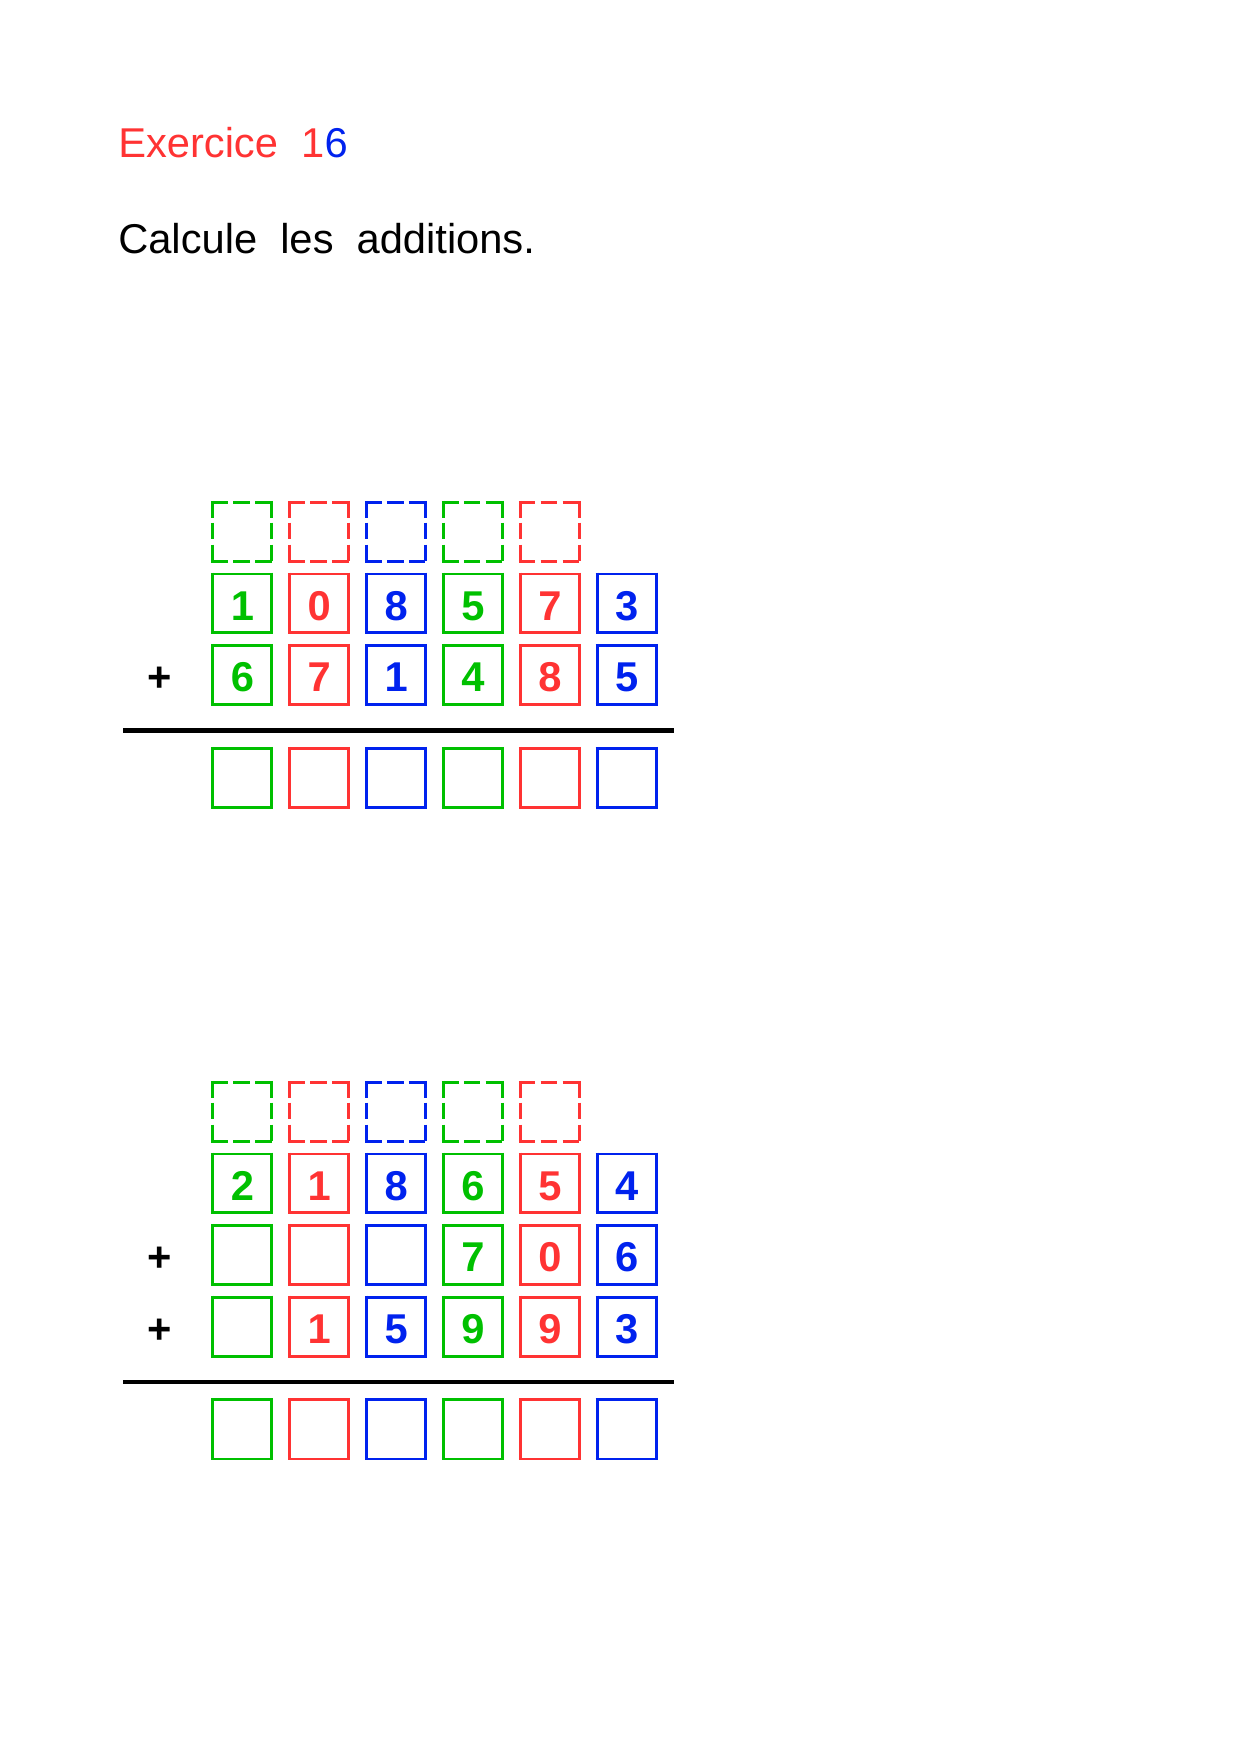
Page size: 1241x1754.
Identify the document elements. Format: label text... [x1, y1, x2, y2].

table_cell [581, 1224, 596, 1283]
table_cell [118, 1458, 123, 1470]
table_cell [656, 1458, 674, 1470]
table_cell [597, 809, 656, 818]
table_cell 5 [522, 1155, 578, 1211]
table_cell [503, 560, 520, 572]
table_cell [118, 1355, 123, 1367]
table_cell [349, 501, 366, 560]
table_cell [520, 1392, 579, 1398]
table_cell [656, 703, 674, 716]
table_cell [349, 1392, 366, 1398]
table_cell [290, 1214, 349, 1224]
table_cell [443, 1460, 502, 1470]
table_cell [443, 706, 502, 716]
table_cell [195, 644, 211, 703]
table_cell [290, 716, 349, 728]
table_cell [443, 1367, 502, 1379]
table_cell [656, 1140, 674, 1152]
table_cell [503, 1384, 520, 1392]
table_cell [426, 806, 443, 818]
table_header [520, 1068, 579, 1081]
table_cell [349, 1211, 366, 1224]
table_cell [273, 573, 288, 631]
table_cell [503, 501, 520, 560]
table_cell [195, 1367, 213, 1379]
table_cell [443, 733, 502, 741]
table_cell [504, 1296, 519, 1354]
table_cell [443, 634, 502, 644]
table_cell [118, 1081, 123, 1140]
table_cell [123, 716, 195, 728]
table_cell [118, 1380, 123, 1392]
table_cell [520, 1367, 579, 1379]
table_cell [656, 501, 674, 560]
table_cell [426, 733, 443, 741]
table_cell [366, 706, 426, 716]
table_cell [368, 1401, 424, 1457]
table_cell [213, 1214, 272, 1224]
table_cell [656, 1283, 674, 1296]
table_cell [579, 1367, 597, 1379]
table_cell [503, 1458, 520, 1470]
table_cell [579, 631, 597, 644]
table_cell [366, 1358, 426, 1367]
table_cell [445, 750, 501, 806]
table_cell [118, 747, 123, 806]
table_cell [195, 560, 213, 572]
table_cell 4 [599, 1155, 655, 1211]
table_cell [520, 1286, 579, 1296]
table_cell [195, 1355, 213, 1367]
table_cell [520, 706, 579, 716]
table_cell [118, 1211, 123, 1224]
table_cell [443, 1081, 502, 1140]
table_cell [658, 1398, 674, 1457]
table_header [118, 1068, 123, 1081]
table_cell 1 [368, 647, 424, 703]
table_cell [195, 1458, 213, 1470]
table_header [443, 488, 502, 501]
table_cell [290, 1081, 349, 1140]
table_cell [503, 1355, 520, 1367]
table_cell [195, 747, 211, 806]
table_cell [366, 1392, 426, 1398]
table_cell [656, 806, 674, 818]
table_cell [272, 806, 289, 818]
table_cell [350, 644, 365, 703]
table_cell [597, 634, 656, 644]
table_header [272, 488, 289, 501]
table_cell 5 [368, 1299, 424, 1354]
table_cell [503, 703, 520, 716]
table_header [213, 1068, 272, 1081]
table_cell [118, 560, 123, 572]
table_cell [273, 644, 288, 703]
table_header [349, 488, 366, 501]
table_cell [349, 1283, 366, 1296]
table_cell [656, 1392, 674, 1398]
table_cell [426, 741, 443, 747]
table_cell [123, 703, 195, 716]
table_cell [123, 1398, 195, 1457]
text Calcule les additions. [118, 214, 1122, 262]
table_cell [520, 501, 579, 560]
table_header [443, 1068, 502, 1081]
table_cell [118, 1140, 123, 1152]
table_cell [366, 741, 426, 747]
table_cell 5 [445, 575, 501, 631]
table_cell [213, 634, 272, 644]
table_cell [272, 501, 289, 560]
table_cell 6 [599, 1227, 655, 1283]
table_cell [349, 631, 366, 644]
table_cell 6 [445, 1155, 501, 1211]
table_cell [366, 716, 426, 728]
table_cell [272, 1392, 289, 1398]
table_cell [366, 634, 426, 644]
table_cell [426, 1081, 443, 1140]
table_cell [503, 806, 520, 818]
table_cell 1 [291, 1155, 347, 1211]
table_cell [214, 1401, 270, 1457]
table_cell [349, 1140, 366, 1152]
table_cell [195, 1211, 213, 1224]
table_cell [272, 1081, 289, 1140]
table_cell [118, 1296, 123, 1354]
table_cell [350, 747, 365, 806]
table_cell [123, 1355, 195, 1367]
table_cell 3 [599, 575, 655, 631]
table_cell [366, 1140, 426, 1152]
table_cell [213, 733, 272, 741]
table_cell [118, 806, 123, 818]
table_cell 1 [291, 1299, 347, 1354]
table_cell [504, 644, 519, 703]
table_header [656, 1068, 674, 1081]
table_cell [426, 1458, 443, 1470]
table_cell [350, 1398, 365, 1457]
table_cell [349, 1355, 366, 1367]
table_header [597, 1068, 656, 1081]
table_cell [123, 631, 195, 644]
table_cell [579, 1384, 597, 1392]
table_cell [213, 809, 272, 818]
table_cell [427, 1153, 442, 1211]
table_cell + [123, 644, 195, 703]
table_header [272, 1068, 289, 1081]
table_cell [443, 501, 502, 560]
table_cell [195, 1384, 213, 1392]
table_cell [213, 706, 272, 716]
table_cell [123, 747, 195, 806]
table_cell [195, 1283, 213, 1296]
table_cell [213, 716, 272, 728]
table_header [426, 1068, 443, 1081]
table_cell [579, 1081, 597, 1140]
table_cell [273, 1153, 288, 1211]
table_cell [290, 809, 349, 818]
table_cell [195, 1398, 211, 1457]
table_cell [350, 573, 365, 631]
table_cell [656, 1367, 674, 1379]
table_cell [658, 747, 674, 806]
table_cell [503, 1211, 520, 1224]
table_cell [581, 1296, 596, 1354]
table_cell [195, 501, 213, 560]
table_cell [581, 1398, 596, 1457]
table_header [213, 488, 272, 501]
table_cell 4 [445, 647, 501, 703]
table_cell [579, 1211, 597, 1224]
table_cell [291, 750, 347, 806]
table_cell [443, 1140, 502, 1152]
table_cell [118, 1283, 123, 1296]
table_cell [290, 1358, 349, 1367]
table_cell [503, 1392, 520, 1398]
table_header [366, 488, 426, 501]
table_cell [272, 560, 289, 572]
table_cell [195, 573, 211, 631]
table_cell [123, 1153, 195, 1211]
table_cell [350, 1153, 365, 1211]
table_cell [213, 1392, 272, 1398]
table_cell [123, 733, 195, 741]
table_cell [349, 703, 366, 716]
table_cell [443, 809, 502, 818]
table_cell [443, 1286, 502, 1296]
table_cell [366, 809, 426, 818]
table_cell [366, 1460, 426, 1470]
table_cell [504, 1398, 519, 1457]
text Exercice 16 [118, 118, 1122, 166]
table_cell [273, 1398, 288, 1457]
table_cell 1 [214, 575, 270, 631]
table_cell [366, 1367, 426, 1379]
table_cell [123, 741, 195, 747]
table_header [366, 1068, 426, 1081]
table_cell [290, 1367, 349, 1379]
table_cell [656, 716, 674, 728]
table_cell [366, 1286, 426, 1296]
table_cell [597, 1384, 656, 1392]
table_cell [443, 716, 502, 728]
table_cell [656, 1211, 674, 1224]
table_cell [579, 501, 597, 560]
table_cell 0 [291, 575, 347, 631]
table_cell [426, 501, 443, 560]
table_cell [195, 806, 213, 818]
table_cell [213, 1384, 272, 1392]
table_cell [366, 1384, 426, 1392]
table_cell [349, 560, 366, 572]
table_cell [272, 1458, 289, 1470]
table_cell [290, 1286, 349, 1296]
table_cell [366, 501, 426, 560]
table_cell [349, 1384, 366, 1392]
table_cell [504, 1224, 519, 1283]
table_cell [579, 1458, 597, 1470]
table_cell [426, 1384, 443, 1392]
table_cell [426, 1355, 443, 1367]
table_cell [443, 560, 502, 572]
table_cell [118, 573, 123, 631]
table_cell [290, 1460, 349, 1470]
table_cell [290, 1384, 349, 1392]
table_cell [368, 1227, 424, 1283]
table_cell [213, 741, 272, 747]
table_cell [443, 741, 502, 747]
table_cell [443, 1214, 502, 1224]
table_cell [195, 703, 213, 716]
table_cell [426, 1367, 443, 1379]
table_cell [656, 1355, 674, 1367]
table_cell 8 [368, 1155, 424, 1211]
table_cell [118, 631, 123, 644]
table_cell [520, 809, 579, 818]
table_header [195, 488, 213, 501]
table_cell [503, 631, 520, 644]
table_cell [426, 1211, 443, 1224]
table_cell [272, 1367, 289, 1379]
table_cell [597, 706, 656, 716]
table_cell [272, 716, 289, 728]
table_header [503, 488, 520, 501]
table_cell [213, 1286, 272, 1296]
table_cell [195, 733, 213, 741]
table_cell [443, 1392, 502, 1398]
table_cell [597, 1081, 656, 1140]
table_cell [520, 1081, 579, 1140]
table_cell [426, 1283, 443, 1296]
table_cell [195, 1081, 213, 1140]
table_cell [290, 741, 349, 747]
table_cell [597, 716, 656, 728]
table_cell [290, 706, 349, 716]
table_header [579, 1068, 597, 1081]
table_cell [123, 806, 195, 818]
table_cell [426, 560, 443, 572]
table_cell [520, 1384, 579, 1392]
table_cell [579, 1392, 597, 1398]
table_cell [123, 1392, 195, 1398]
table_cell [123, 1140, 195, 1152]
table_cell [273, 747, 288, 806]
table_cell [520, 634, 579, 644]
table_cell [520, 741, 579, 747]
table_cell [118, 728, 123, 741]
table_cell [366, 733, 426, 741]
table_cell [522, 1401, 578, 1457]
table_cell [123, 1367, 195, 1379]
table_cell [597, 1286, 656, 1296]
table_cell 3 [599, 1299, 655, 1354]
table_cell [118, 1153, 123, 1211]
table_cell [213, 1140, 272, 1152]
table_cell [581, 747, 596, 806]
table_header [290, 1068, 349, 1081]
table_header [597, 488, 656, 501]
table_header [579, 488, 597, 501]
table_cell [349, 1367, 366, 1379]
table_cell [118, 1367, 123, 1379]
table_cell [123, 1384, 195, 1392]
table_cell [504, 573, 519, 631]
table_cell + [123, 1224, 195, 1283]
table_cell [656, 1384, 674, 1392]
table_cell [504, 1153, 519, 1211]
table_cell [599, 750, 655, 806]
table_cell [195, 631, 213, 644]
table_header [123, 1068, 195, 1081]
table_cell [427, 644, 442, 703]
table_cell [213, 1081, 272, 1140]
table_cell [368, 750, 424, 806]
table_cell [520, 1460, 579, 1470]
table_cell [656, 560, 674, 572]
table_cell [445, 1401, 501, 1457]
table_cell [579, 716, 597, 728]
table_cell [366, 1214, 426, 1224]
table_cell [273, 1224, 288, 1283]
table_cell [504, 747, 519, 806]
table_cell [503, 1367, 520, 1379]
table_cell [123, 501, 195, 560]
table_cell [195, 1140, 213, 1152]
table_cell [579, 703, 597, 716]
table_cell + [123, 1296, 195, 1354]
table_header [195, 1068, 213, 1081]
table_cell [426, 631, 443, 644]
table_cell [503, 1081, 520, 1140]
table_cell [214, 1227, 270, 1283]
table_cell [290, 501, 349, 560]
table_cell [118, 644, 123, 703]
table_cell [520, 1214, 579, 1224]
table_cell [581, 573, 596, 631]
table_cell [427, 1296, 442, 1354]
table_cell [213, 1367, 272, 1379]
table_cell 2 [214, 1155, 270, 1211]
table_cell [272, 1283, 289, 1296]
table_cell [118, 501, 123, 560]
table_cell [656, 733, 674, 741]
table_cell [522, 750, 578, 806]
table_cell [366, 560, 426, 572]
table_cell [599, 1401, 655, 1457]
table_cell [503, 716, 520, 728]
table_cell [520, 560, 579, 572]
table_header [118, 488, 123, 501]
table_cell [597, 1460, 656, 1470]
table_cell [520, 1358, 579, 1367]
table_cell 6 [214, 647, 270, 703]
table_cell [520, 716, 579, 728]
table_cell [597, 733, 656, 741]
table_cell [123, 1458, 195, 1470]
table_cell [291, 1401, 347, 1457]
table_cell [123, 1081, 195, 1140]
table_cell [520, 1140, 579, 1152]
table_cell [579, 741, 597, 747]
table_cell [579, 1283, 597, 1296]
table_cell [503, 741, 520, 747]
table_cell [349, 733, 366, 741]
table_cell [349, 806, 366, 818]
table_cell [581, 1153, 596, 1211]
table_cell [426, 1392, 443, 1398]
table_cell [597, 501, 656, 560]
table_header [503, 1068, 520, 1081]
table_cell [118, 1224, 123, 1283]
table_header [674, 1068, 1157, 1470]
table_cell [426, 703, 443, 716]
table_cell [350, 1296, 365, 1354]
table_cell [426, 1140, 443, 1152]
table_cell [290, 560, 349, 572]
table_header [520, 488, 579, 501]
table_cell [597, 741, 656, 747]
table_cell 0 [522, 1227, 578, 1283]
table_cell [273, 1296, 288, 1354]
table_cell [579, 806, 597, 818]
table_cell [658, 644, 674, 703]
table_cell [427, 747, 442, 806]
table_cell [349, 741, 366, 747]
table_cell [579, 733, 597, 741]
table_cell [597, 1367, 656, 1379]
table_cell [658, 1153, 674, 1211]
table_cell [272, 631, 289, 644]
table_cell [579, 1140, 597, 1152]
table_cell [349, 1081, 366, 1140]
table_cell [503, 1140, 520, 1152]
table_cell [597, 1358, 656, 1367]
table_cell [503, 733, 520, 741]
table_cell [213, 1358, 272, 1367]
table_cell [195, 741, 213, 747]
table_cell [291, 1227, 347, 1283]
table_cell [195, 1296, 211, 1354]
table_cell [427, 1224, 442, 1283]
table_cell [658, 1224, 674, 1283]
table_cell [290, 733, 349, 741]
table_cell [597, 560, 656, 572]
table_cell [581, 644, 596, 703]
table_cell 9 [445, 1299, 501, 1354]
table_cell [195, 716, 213, 728]
table_cell [214, 1299, 270, 1354]
table_cell [272, 1384, 289, 1392]
table_header [123, 488, 195, 501]
table_cell 5 [599, 647, 655, 703]
table_cell [272, 1355, 289, 1367]
table_cell 7 [291, 647, 347, 703]
table_cell [272, 741, 289, 747]
table_cell [597, 1214, 656, 1224]
table_cell [290, 1140, 349, 1152]
table_cell 8 [522, 647, 578, 703]
table_cell 7 [522, 575, 578, 631]
table_cell [656, 741, 674, 747]
table_cell [427, 1398, 442, 1457]
table_cell [213, 560, 272, 572]
table_cell [579, 1355, 597, 1367]
table_cell [597, 1392, 656, 1398]
table_cell [214, 750, 270, 806]
table_cell [290, 634, 349, 644]
table_cell [350, 1224, 365, 1283]
table_cell [123, 1283, 195, 1296]
table_cell [503, 1283, 520, 1296]
table_cell [272, 703, 289, 716]
table_cell [272, 733, 289, 741]
table_cell [656, 631, 674, 644]
table_cell [658, 573, 674, 631]
table_cell [520, 733, 579, 741]
table_cell [213, 501, 272, 560]
table_cell [658, 1296, 674, 1354]
table_cell [195, 1153, 211, 1211]
table_cell [123, 573, 195, 631]
table_cell 7 [445, 1227, 501, 1283]
table_header [290, 488, 349, 501]
table_header [656, 488, 674, 501]
table_cell [656, 1081, 674, 1140]
table_cell [349, 716, 366, 728]
table_header [349, 1068, 366, 1081]
table_cell [118, 703, 123, 716]
table_cell 9 [522, 1299, 578, 1354]
table_cell [213, 1460, 272, 1470]
table_cell [272, 1211, 289, 1224]
table_cell [118, 716, 123, 728]
table_header [426, 488, 443, 501]
table_cell [366, 1081, 426, 1140]
table_cell [272, 1140, 289, 1152]
table_cell [349, 1458, 366, 1470]
table_cell 8 [368, 575, 424, 631]
table_cell [195, 1224, 211, 1283]
table_cell [290, 1392, 349, 1398]
table_cell [195, 1392, 213, 1398]
table_cell [123, 560, 195, 572]
table_cell [123, 1211, 195, 1224]
table_cell [597, 1140, 656, 1152]
table_cell [118, 1398, 123, 1457]
table_cell [426, 716, 443, 728]
table_cell [443, 1358, 502, 1367]
table_header [674, 488, 1157, 818]
table_cell [443, 1384, 502, 1392]
table_cell [427, 573, 442, 631]
table_cell [579, 560, 597, 572]
